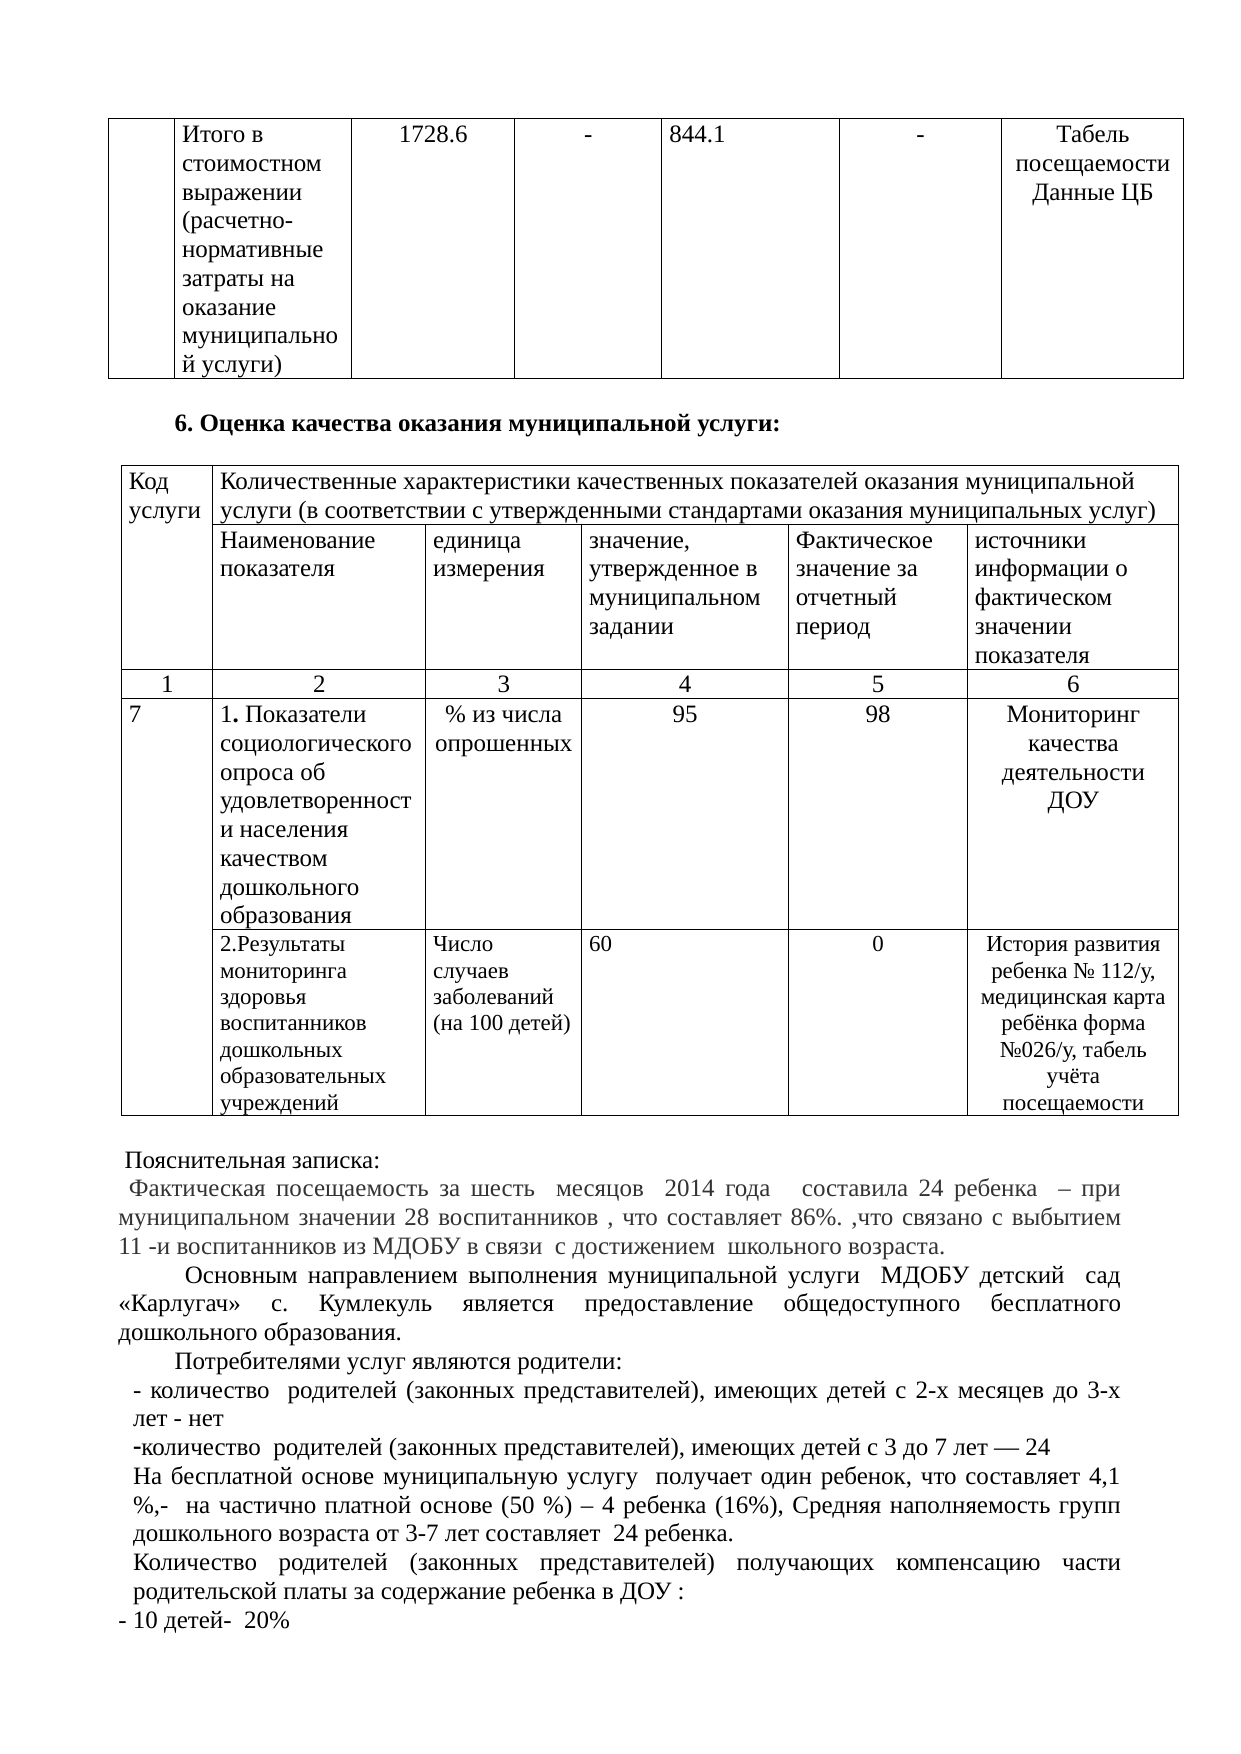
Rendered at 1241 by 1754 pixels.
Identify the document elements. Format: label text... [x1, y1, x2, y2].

table_cell [109, 119, 174, 378]
text - 10 детей- 20% [118, 1605, 1122, 1633]
table_cell Число случаев заболеваний (на 100 детей) [426, 930, 581, 1115]
text Потребителями услуг являются родители: [118, 1346, 1122, 1375]
text Основным направлением выполнения муниципальной услуги МДОБУ детский сад «Карлугач» с. Кумлекуль является предоставление общедоступного бесплатного дошкольного образования. [118, 1260, 1122, 1346]
table_cell Фактическое значение за отчетный период [789, 525, 967, 668]
table_cell 98 [789, 699, 967, 929]
table_cell 60 [582, 930, 788, 1115]
text Фактическая посещаемость за шесть месяцов 2014 года составила 24 ребенка – при муниципальном значении 28 воспитанников , что составляет 86%. ,что связано с выбытием 11 -и воспитанников из МДОБУ в связи с достижением школьного возраста. [118, 1173, 1122, 1260]
table_cell 4 [582, 670, 788, 698]
table_cell 2 [213, 670, 425, 698]
table_cell 1 [122, 670, 212, 698]
table_cell - [840, 119, 1001, 378]
table_cell Мониторинг качества деятельности ДОУ [968, 699, 1178, 929]
table_cell 3 [426, 670, 581, 698]
table_cell 6 [968, 670, 1178, 698]
table_header Код услуги [122, 466, 212, 668]
text Пояснительная записка: [118, 1145, 1122, 1173]
table_cell 5 [789, 670, 967, 698]
table_cell 2.Результаты мониторинга здоровья воспитанников дошкольных образовательных учреждений [213, 930, 425, 1115]
table_cell единица измерения [426, 525, 581, 668]
table_cell Итого в стоимостном выражении (расчетно-нормативные затраты на оказание муниципальной услуги) [175, 119, 351, 378]
text На бесплатной основе муниципальную услугу получает один ребенок, что составляет 4,1 %,- на частично платной основе (50 %) – 4 ребенка (16%), Средняя наполняемость групп дошкольного возраста от 3-7 лет составляет 24 ребенка. [133, 1461, 1122, 1547]
text 6. Оценка качества оказания муниципальной услуги: [118, 408, 1122, 436]
table_cell 844,1 [662, 119, 839, 378]
table_cell Табель посещаемости Данные ЦБ [1002, 119, 1183, 378]
text - количество родителей (законных представителей), имеющих детей с 2-х месяцев до 3-х лет - нет [133, 1375, 1122, 1432]
table_cell История развития ребенка № 112/у, медицинская карта ребёнка форма №026/у, табель учёта посещаемости [968, 930, 1178, 1115]
table_header Количественные характеристики качественных показателей оказания муниципальной услуги (в соответствии с утвержденными стандартами оказания муниципальных услуг) [213, 466, 1178, 524]
text Количество родителей (законных представителей) получающих компенсацию части родительской платы за содержание ребенка в ДОУ : [133, 1547, 1122, 1605]
table_cell 7 [122, 699, 212, 1115]
table_cell 1728,6 [352, 119, 514, 378]
list количество родителей (законных представителей), имеющих детей с 3 до 7 лет — 24 [133, 1432, 1122, 1461]
table_cell Наименование показателя [213, 525, 425, 668]
table_cell источники информации о фактическом значении показателя [968, 525, 1178, 668]
table_cell 1. Показатели социологического опроса об удовлетворенности населения качеством дошкольного образования [213, 699, 425, 929]
table_cell - [515, 119, 661, 378]
table_cell 0 [789, 930, 967, 1115]
table_cell % из числа опрошенных [426, 699, 581, 929]
table_cell 95 [582, 699, 788, 929]
table_cell значение, утвержденное в муниципальном задании [582, 525, 788, 668]
